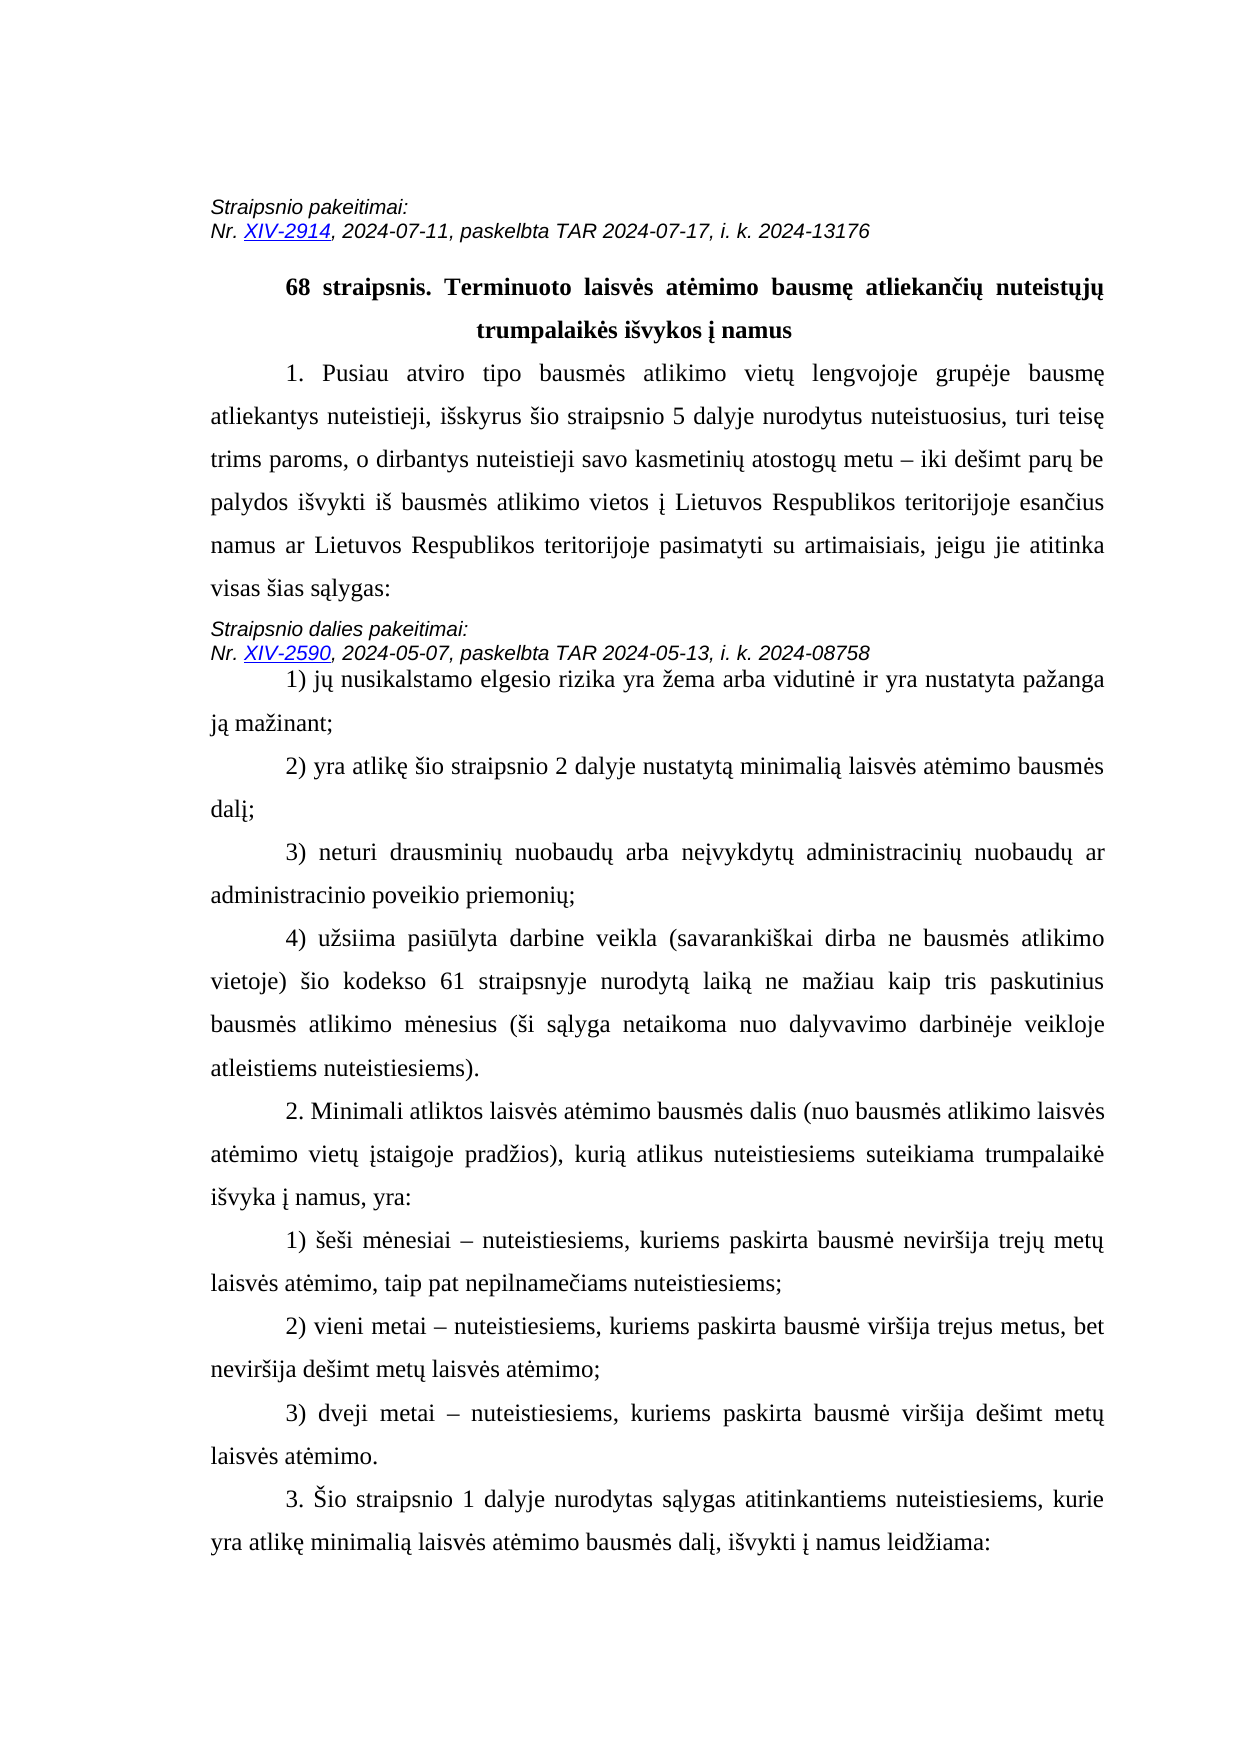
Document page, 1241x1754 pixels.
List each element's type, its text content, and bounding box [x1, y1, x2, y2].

text Nr. XIV-2590, 2024-05-07, paskelbta TAR 2024-05-13, i. k. 2024-08758 [210, 641, 1105, 664]
text 2. Minimali atliktos laisvės atėmimo bausmės dalis (nuo bausmės atlikimo laisvės atėmimo vietų įstaigoje pradžios), kurią atlikus nuteistiesiems suteikiama trumpalaikė išvyka į namus, yra: [210, 1096, 1105, 1211]
text 3) neturi drausminių nuobaudų arba neįvykdytų administracinių nuobaudų ar administracinio poveikio priemonių; [210, 837, 1105, 909]
text 1. Pusiau atviro tipo bausmės atlikimo vietų lengvojoje grupėje bausmę atliekantys nuteistieji, išskyrus šio straipsnio 5 dalyje nurodytus nuteistuosius, turi teisę trims paroms, o dirbantys nuteistieji savo kasmetinių atostogų metu – iki dešimt parų be palydos išvykti iš bausmės atlikimo vietos į Lietuvos Respublikos teritorijoje esančius namus ar Lietuvos Respublikos teritorijoje pasimatyti su artimaisiais, jeigu jie atitinka visas šias sąlygas: [210, 358, 1105, 602]
text 2) vieni metai – nuteistiesiems, kuriems paskirta bausmė viršija trejus metus, bet neviršija dešimt metų laisvės atėmimo; [210, 1311, 1105, 1383]
text 1) jų nusikalstamo elgesio rizika yra žema arba vidutinė ir yra nustatyta pažanga ją mažinant; [210, 664, 1105, 736]
text Straipsnio pakeitimai: [210, 195, 1105, 219]
text Nr. XIV-2914, 2024-07-11, paskelbta TAR 2024-07-17, i. k. 2024-13176 [210, 219, 1105, 243]
text 4) užsiima pasiūlyta darbine veikla (savarankiškai dirba ne bausmės atlikimo vietoje) šio kodekso 61 straipsnyje nurodytą laiką ne mažiau kaip tris paskutinius bausmės atlikimo mėnesius (ši sąlyga netaikoma nuo dalyvavimo darbinėje veikloje atleistiems nuteistiesiems). [210, 923, 1105, 1081]
text 2) yra atlikę šio straipsnio 2 dalyje nustatytą minimalią laisvės atėmimo bausmės dalį; [210, 751, 1105, 823]
text Straipsnio dalies pakeitimai: [210, 617, 1105, 641]
text 3) dveji metai – nuteistiesiems, kuriems paskirta bausmė viršija dešimt metų laisvės atėmimo. [210, 1398, 1105, 1469]
text 1) šeši mėnesiai – nuteistiesiems, kuriems paskirta bausmė neviršija trejų metų laisvės atėmimo, taip pat nepilnamečiams nuteistiesiems; [210, 1225, 1105, 1297]
text 3. Šio straipsnio 1 dalyje nurodytas sąlygas atitinkantiems nuteistiesiems, kurie yra atlikę minimalią laisvės atėmimo bausmės dalį, išvykti į namus leidžiama: [210, 1484, 1105, 1556]
text 68 straipsnis. Terminuoto laisvės atėmimo bausmę atliekančių nuteistųjų trumpalaikės išvykos į namus [285, 272, 1105, 343]
